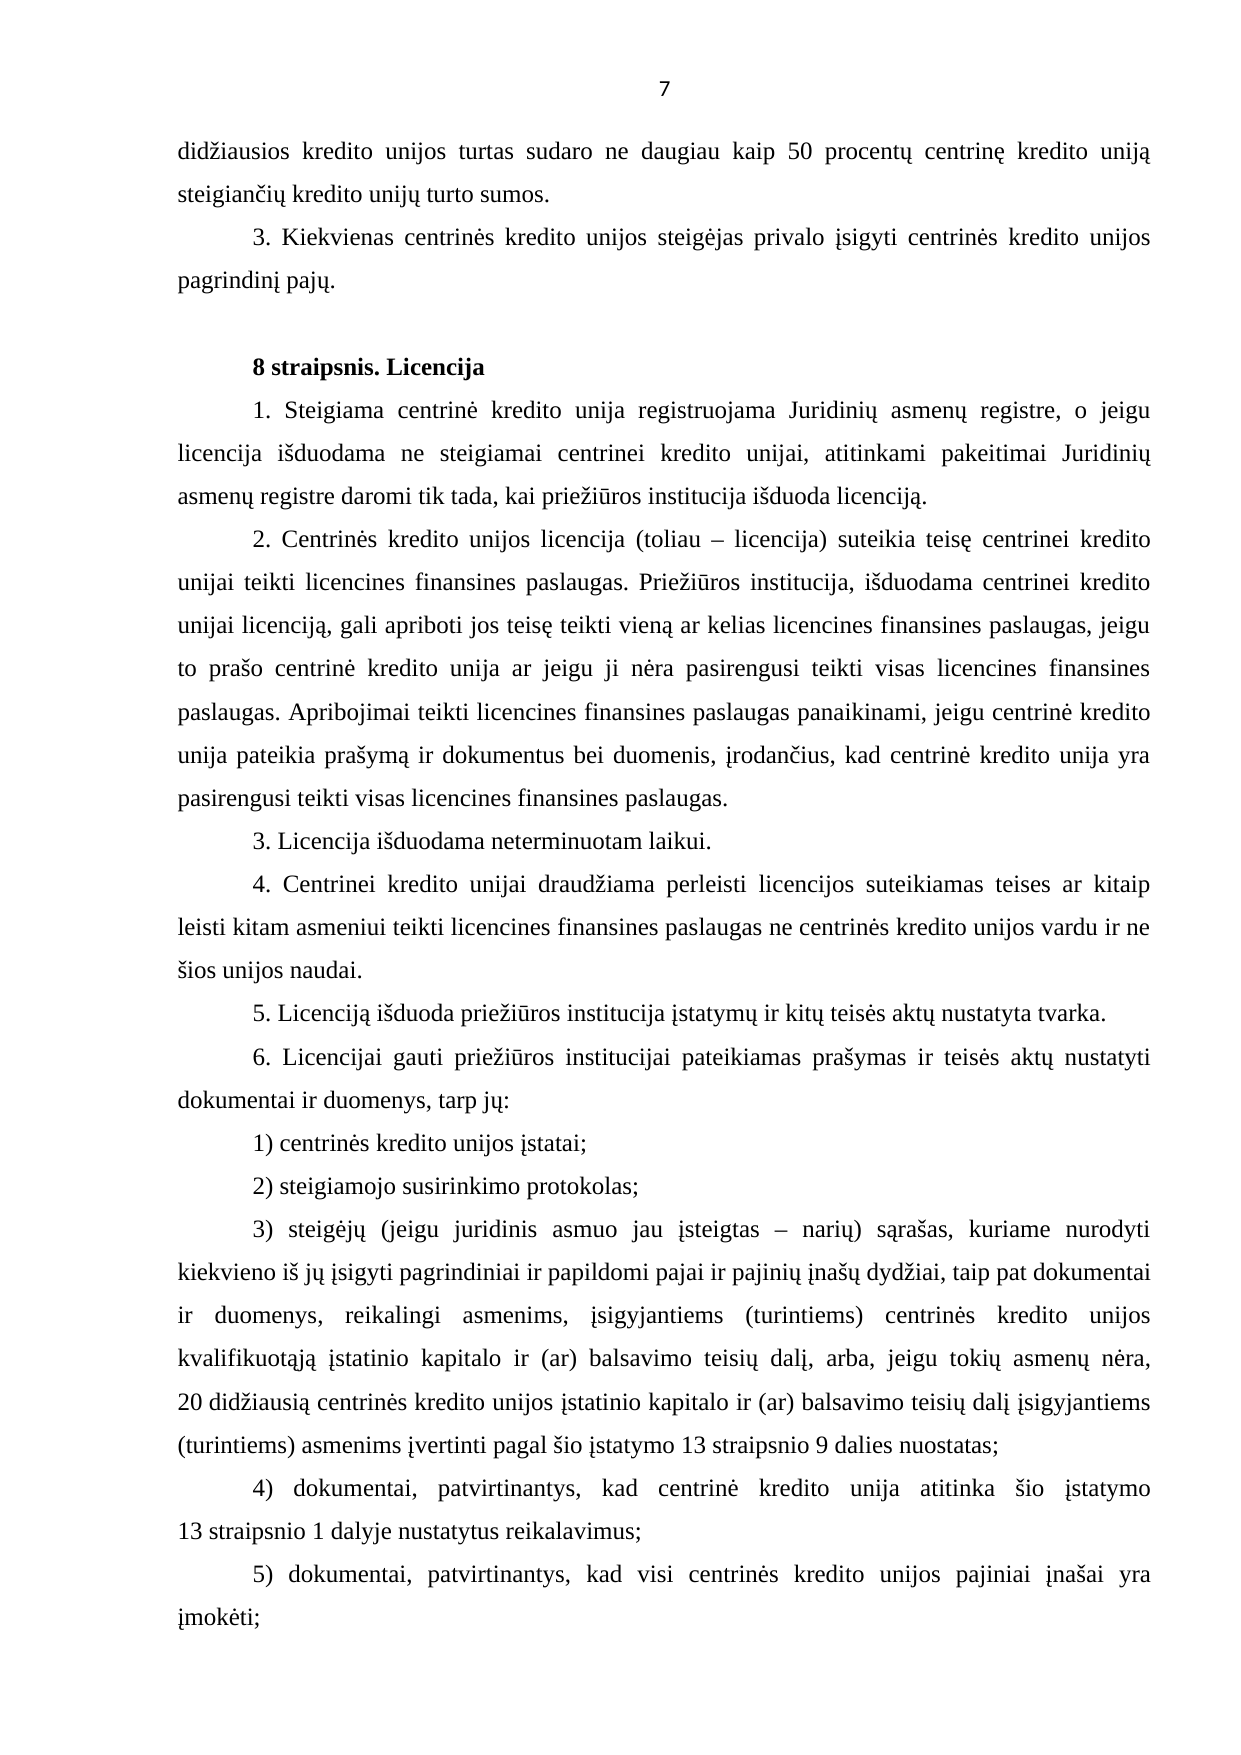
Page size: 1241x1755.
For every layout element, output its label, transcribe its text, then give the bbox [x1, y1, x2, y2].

text didžiausios kredito unijos turtas sudaro ne daugiau kaip 50 procentų centrinę kredito uniją steigiančių kredito unijų turto sumos. [177, 136, 1152, 208]
text 3. Licencija išduodama neterminuotam laikui. [177, 826, 1152, 855]
text 1. Steigiama centrinė kredito unija registruojama Juridinių asmenų registre, o jeigu licencija išduodama ne steigiamai centrinei kredito unijai, atitinkami pakeitimai Juridinių asmenų registre daromi tik tada, kai priežiūros institucija išduoda licenciją. [177, 395, 1152, 510]
text 1) centrinės kredito unijos įstatai; [177, 1128, 1152, 1157]
text 3) steigėjų (jeigu juridinis asmuo jau įsteigtas – narių) sąrašas, kuriame nurodyti kiekvieno iš jų įsigyti pagrindiniai ir papildomi pajai ir pajinių įnašų dydžiai, taip pat dokumentai ir duomenys, reikalingi asmenims, įsigyjantiems (turintiems) centrinės kredito unijos kvalifikuotąją įstatinio kapitalo ir (ar) balsavimo teisių dalį, arba, jeigu tokių asmenų nėra, 20 didžiausią centrinės kredito unijos įstatinio kapitalo ir (ar) balsavimo teisių dalį įsigyjantiems (turintiems) asmenims įvertinti pagal šio įstatymo 13 straipsnio 9 dalies nuostatas; [177, 1214, 1152, 1458]
text 4. Centrinei kredito unijai draudžiama perleisti licencijos suteikiamas teises ar kitaip leisti kitam asmeniui teikti licencines finansines paslaugas ne centrinės kredito unijos vardu ir ne šios unijos naudai. [177, 869, 1152, 984]
text 3. Kiekvienas centrinės kredito unijos steigėjas privalo įsigyti centrinės kredito unijos pagrindinį pajų. [177, 222, 1152, 294]
text 2. Centrinės kredito unijos licencija (toliau – licencija) suteikia teisę centrinei kredito unijai teikti licencines finansines paslaugas. Priežiūros institucija, išduodama centrinei kredito unijai licenciją, gali apriboti jos teisę teikti vieną ar kelias licencines finansines paslaugas, jeigu to prašo centrinė kredito unija ar jeigu ji nėra pasirengusi teikti visas licencines finansines paslaugas. Apribojimai teikti licencines finansines paslaugas panaikinami, jeigu centrinė kredito unija pateikia prašymą ir dokumentus bei duomenis, įrodančius, kad centrinė kredito unija yra pasirengusi teikti visas licencines finansines paslaugas. [177, 524, 1152, 812]
text 5) dokumentai, patvirtinantys, kad visi centrinės kredito unijos pajiniai įnašai yra įmokėti; [177, 1559, 1152, 1631]
text 4) dokumentai, patvirtinantys, kad centrinė kredito unija atitinka šio įstatymo 13 straipsnio 1 dalyje nustatytus reikalavimus; [177, 1473, 1152, 1545]
text 6. Licencijai gauti priežiūros institucijai pateikiamas prašymas ir teisės aktų nustatyti dokumentai ir duomenys, tarp jų: [177, 1042, 1152, 1113]
text 8 straipsnis. Licencija [177, 352, 1152, 380]
text 2) steigiamojo susirinkimo protokolas; [177, 1171, 1152, 1200]
text 5. Licenciją išduoda priežiūros institucija įstatymų ir kitų teisės aktų nustatyta tvarka. [177, 998, 1152, 1027]
